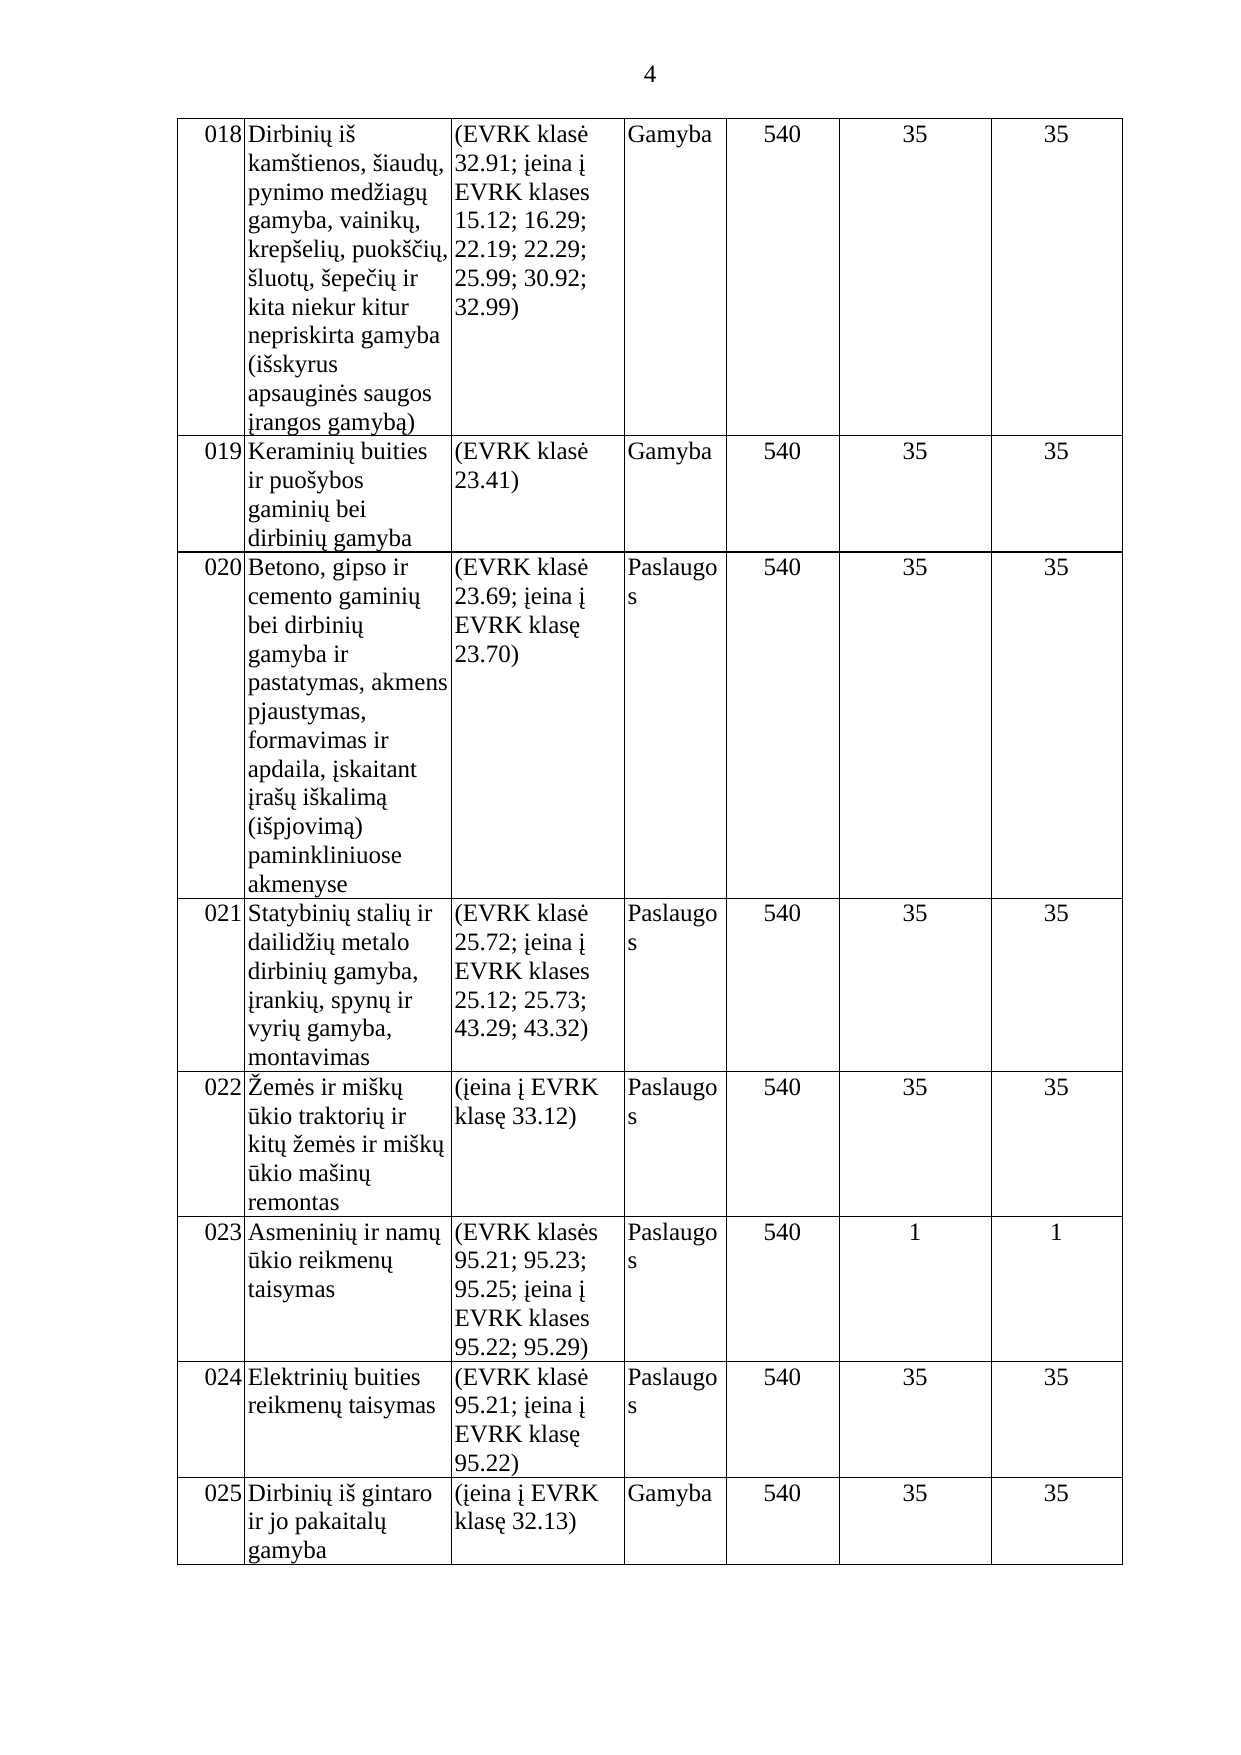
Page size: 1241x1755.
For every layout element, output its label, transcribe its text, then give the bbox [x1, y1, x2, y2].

table_cell 540 [727, 436, 839, 551]
table_cell 35 [840, 553, 991, 897]
table_cell Paslaugos [625, 899, 726, 1071]
table_cell Gamyba [625, 1478, 726, 1564]
table_cell 019 [178, 436, 244, 551]
table_cell 35 [840, 1072, 991, 1216]
table_cell Dirbinių iš kamštienos, šiaudų, pynimo medžiagų gamyba, vainikų, krepšelių, puokščių, šluotų, šepečių ir kita niekur kitur nepriskirta gamyba (išskyrus apsauginės saugos įrangos gamybą) [245, 119, 451, 435]
table_cell Paslaugos [625, 1072, 726, 1216]
table_cell Gamyba [625, 119, 726, 435]
table_cell 025 [178, 1478, 244, 1564]
table_cell 35 [992, 436, 1122, 551]
table_cell Keraminių buities ir puošybos gaminių bei dirbinių gamyba [245, 436, 451, 551]
table_cell (EVRK klasė 32.91; įeina į EVRK klases 15.12; 16.29; 22.19; 22.29; 25.99; 30.92; 32.99) [452, 119, 624, 435]
table_cell Betono, gipso ir cemento gaminių bei dirbinių gamyba ir pastatymas, akmens pjaustymas, formavimas ir apdaila, įskaitant įrašų iškalimą (išpjovimą) paminkliniuose akmenyse [245, 553, 451, 897]
table_cell 35 [992, 119, 1122, 435]
table_cell 024 [178, 1362, 244, 1477]
table_cell Statybinių stalių ir dailidžių metalo dirbinių gamyba, įrankių, spynų ir vyrių gamyba, montavimas [245, 899, 451, 1071]
table_cell 35 [992, 1362, 1122, 1477]
table_cell 1 [840, 1217, 991, 1361]
table_cell 35 [840, 1362, 991, 1477]
table_cell (įeina į EVRK klasę 32.13) [452, 1478, 624, 1564]
table_cell Paslaugos [625, 1362, 726, 1477]
table_cell 1 [992, 1217, 1122, 1361]
table_cell 35 [840, 1478, 991, 1564]
table_cell (EVRK klasė 25.72; įeina į EVRK klases 25.12; 25.73; 43.29; 43.32) [452, 899, 624, 1071]
table_cell (EVRK klasė 23.69; įeina į EVRK klasę 23.70) [452, 553, 624, 897]
table_cell 35 [840, 899, 991, 1071]
table_cell 540 [727, 899, 839, 1071]
table_cell (įeina į EVRK klasę 33.12) [452, 1072, 624, 1216]
table_cell Paslaugos [625, 553, 726, 897]
table_cell 020 [178, 553, 244, 897]
table_cell Žemės ir miškų ūkio traktorių ir kitų žemės ir miškų ūkio mašinų remontas [245, 1072, 451, 1216]
table_cell 540 [727, 553, 839, 897]
table_cell Dirbinių iš gintaro ir jo pakaitalų gamyba [245, 1478, 451, 1564]
table_cell 021 [178, 899, 244, 1071]
table_cell Elektrinių buities reikmenų taisymas [245, 1362, 451, 1477]
table_cell Asmeninių ir namų ūkio reikmenų taisymas [245, 1217, 451, 1361]
table_cell 540 [727, 1217, 839, 1361]
table_cell 35 [992, 1478, 1122, 1564]
table_cell 35 [992, 899, 1122, 1071]
table_cell 35 [992, 1072, 1122, 1216]
table_cell 540 [727, 1362, 839, 1477]
table_cell 540 [727, 119, 839, 435]
table_cell 018 [178, 119, 244, 435]
table_cell 35 [840, 119, 991, 435]
table_cell (EVRK klasės 95.21; 95.23; 95.25; įeina į EVRK klases 95.22; 95.29) [452, 1217, 624, 1361]
table_cell 023 [178, 1217, 244, 1361]
table_cell 022 [178, 1072, 244, 1216]
table_cell Paslaugos [625, 1217, 726, 1361]
table_cell 35 [992, 553, 1122, 897]
table_cell 35 [840, 436, 991, 551]
table_cell (EVRK klasė 23.41) [452, 436, 624, 551]
table_cell 540 [727, 1478, 839, 1564]
table_cell (EVRK klasė 95.21; įeina į EVRK klasę 95.22) [452, 1362, 624, 1477]
table_cell Gamyba [625, 436, 726, 551]
table_cell 540 [727, 1072, 839, 1216]
